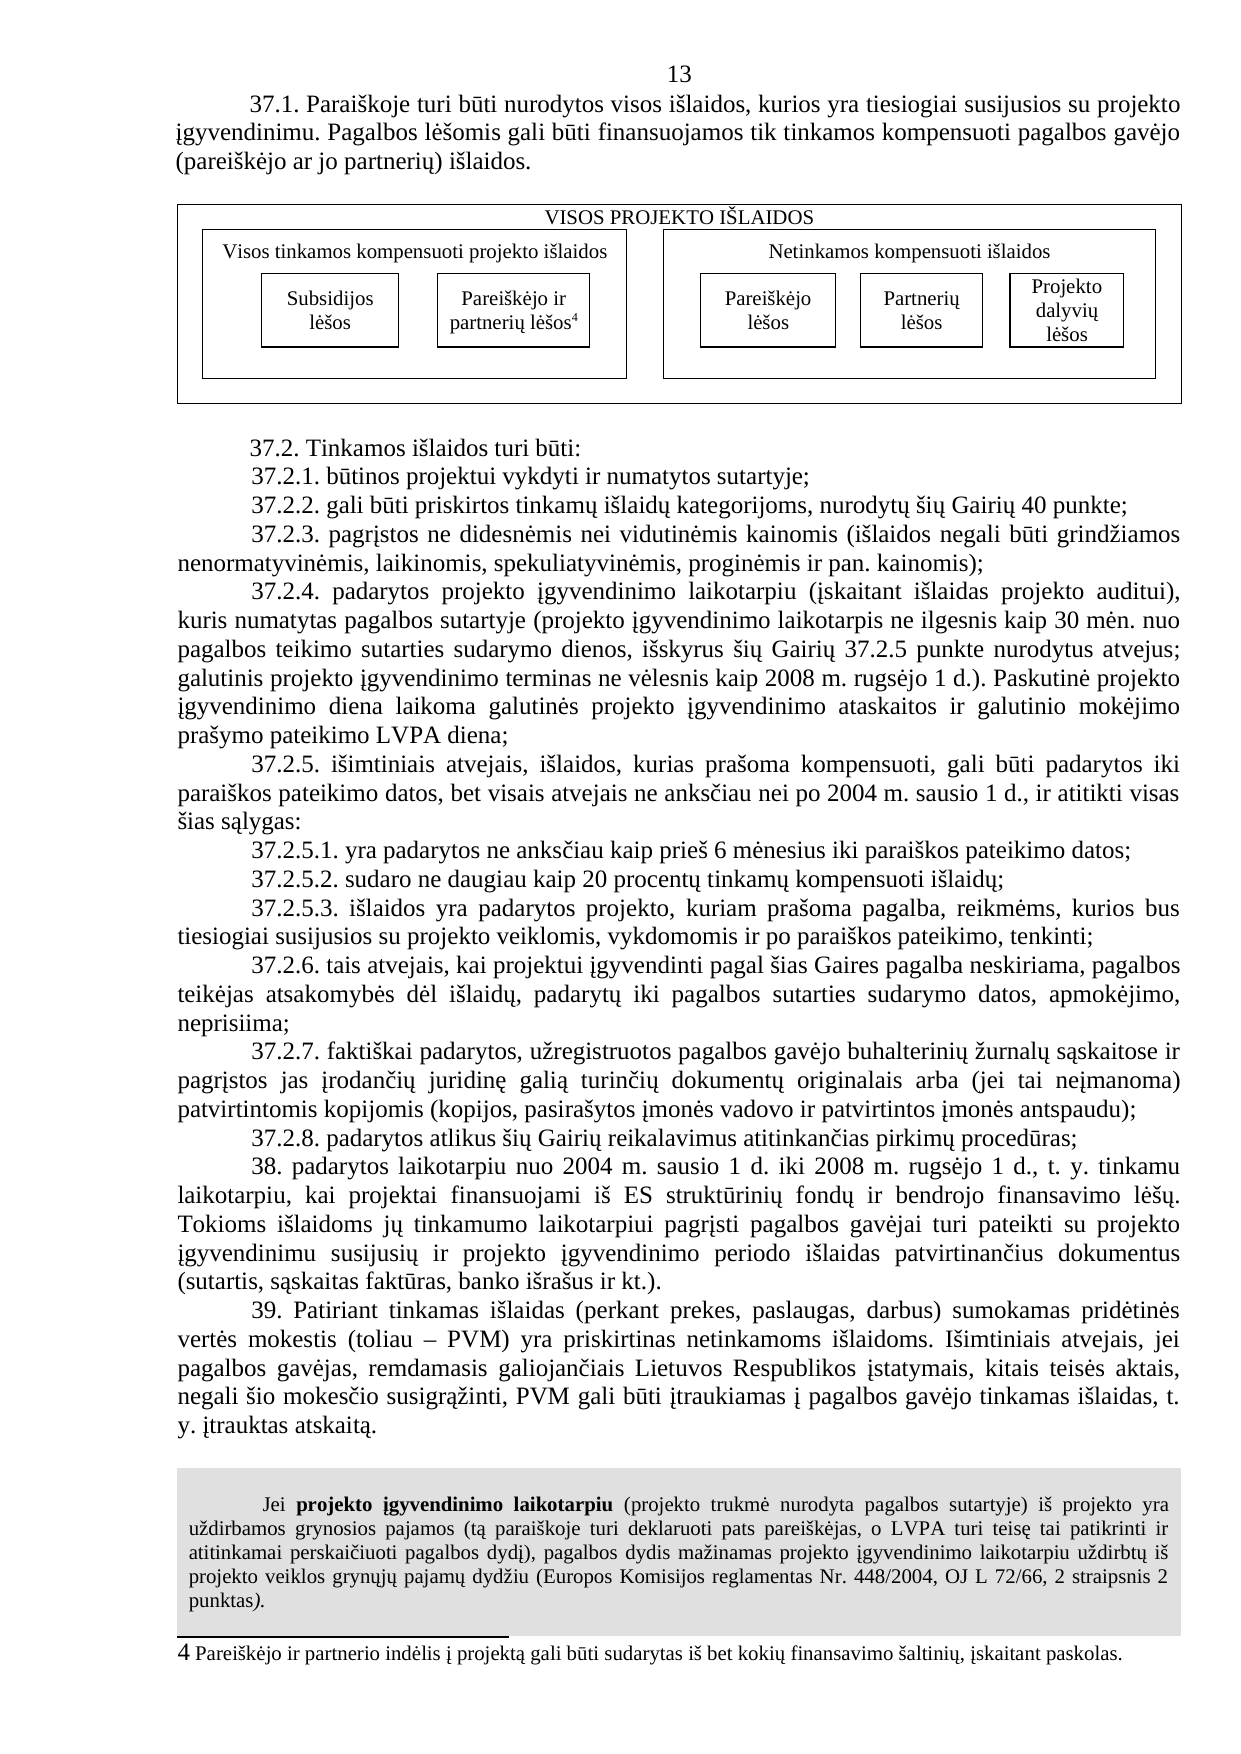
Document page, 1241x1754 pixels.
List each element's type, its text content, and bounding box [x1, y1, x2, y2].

table_cell [1124, 273, 1155, 346]
table_cell [203, 273, 261, 346]
table_cell Projekto dalyvių lėšos [1011, 274, 1123, 346]
text 37.2.2. gali būti priskirtos tinkamų išlaidų kategorijoms, nurodytų šių Gairių 40 punkte; [177, 490, 1181, 519]
table_cell [836, 273, 860, 346]
table_cell [1156, 273, 1181, 346]
table_header Jei projekto įgyvendinimo laikotarpiu (projekto trukmė nurodyta pagalbos sutartyje) iš projekto yra uždirbamos grynosios pajamos (tą paraiškoje turi deklaruoti pats pareiškėjas, o LVPA turi teisę tai patikrinti ir atitinkamai perskaičiuoti pagalbos dydį), pagalbos dydis mažinamas projekto įgyvendinimo laikotarpiu uždirbtų iš projekto veiklos grynųjų pajamų dydžiu (Europos Komisijos reglamentas Nr. 448/2004, OJ L 72/66, 2 straipsnis 2 punktas). [177, 1468, 1181, 1636]
table_header VISOS projekto išlaidos [178, 205, 1181, 229]
table_cell [590, 273, 626, 346]
text 37.2.5. išimtiniais atvejais, išlaidos, kurias prašoma kompensuoti, gali būti padarytos iki paraiškos pateikimo datos, bet visais atvejais ne anksčiau nei po 2004 m. sausio 1 d., ir atitikti visas šias sąlygas: [177, 749, 1181, 835]
text 37.2.5.2. sudaro ne daugiau kaip 20 procentų tinkamų kompensuoti išlaidų; [177, 864, 1181, 893]
table_cell [983, 273, 1009, 346]
text 37.2.7. faktiškai padarytos, užregistruotos pagalbos gavėjo buhalterinių žurnalų sąskaitose ir pagrįstos jas įrodančių juridinę galią turinčių dokumentų originalais arba (jei tai neįmanoma) patvirtintomis kopijomis (kopijos, pasirašytos įmonės vadovo ir patvirtintos įmonės antspaudu); [177, 1036, 1181, 1123]
table_cell [203, 346, 626, 378]
text 37.2.8. padarytos atlikus šių Gairių reikalavimus atitinkančias pirkimų procedūras; [177, 1123, 1181, 1151]
text 37.2.4. padarytos projekto įgyvendinimo laikotarpiu (įskaitant išlaidas projekto auditui), kuris numatytas pagalbos sutartyje (projekto įgyvendinimo laikotarpis ne ilgesnis kaip 30 mėn. nuo pagalbos teikimo sutarties sudarymo dienos, išskyrus šių Gairių 37.2.5 punkte nurodytus atvejus; galutinis projekto įgyvendinimo terminas ne vėlesnis kaip 2008 m. rugsėjo 1 d.). Paskutinė projekto įgyvendinimo diena laikoma galutinės projekto įgyvendinimo ataskaitos ir galutinio mokėjimo prašymo pateikimo LVPA diena; [177, 576, 1181, 749]
table_cell Visos tinkamos kompensuoti projekto išlaidos [203, 230, 626, 273]
text 37.2.6. tais atvejais, kai projektui įgyvendinti pagal šias Gaires pagalba neskiriama, pagalbos teikėjas atsakomybės dėl išlaidų, padarytų iki pagalbos sutarties sudarymo datos, apmokėjimo, neprisiima; [177, 950, 1181, 1036]
text 38. padarytos laikotarpiu nuo 2004 m. sausio 1 d. iki 2008 m. rugsėjo 1 d., t. y. tinkamu laikotarpiu, kai projektai finansuojami iš ES struktūrinių fondų ir bendrojo finansavimo lėšų. Tokioms išlaidoms jų tinkamumo laikotarpiui pagrįsti pagalbos gavėjai turi pateikti su projekto įgyvendinimu susijusių ir projekto įgyvendinimo periodo išlaidas patvirtinančius dokumentus (sutartis, sąskaitas faktūras, banko išrašus ir kt.). [177, 1151, 1181, 1295]
table_cell [1156, 346, 1181, 378]
table_cell [664, 346, 1155, 378]
text 39. Patiriant tinkamas išlaidas (perkant prekes, paslaugas, darbus) sumokamas pridėtinės vertės mokestis (toliau – PVM) yra priskirtinas netinkamoms išlaidoms. Išimtiniais atvejais, jei pagalbos gavėjas, remdamasis galiojančiais Lietuvos Respublikos įstatymais, kitais teisės aktais, negali šio mokesčio susigrąžinti, PVM gali būti įtraukiamas į pagalbos gavėjo tinkamas išlaidas, t. y. įtrauktas atskaitą. [177, 1295, 1181, 1439]
table_cell [178, 229, 202, 378]
table_cell [178, 378, 1181, 403]
table_cell [1156, 229, 1181, 273]
text 37.2.1. būtinos projektui vykdyti ir numatytos sutartyje; [177, 461, 1181, 490]
table_cell Subsidijos lėšos [262, 274, 398, 346]
table_cell Partnerių lėšos [861, 274, 982, 346]
table_cell Pareiškėjo ir partnerių lėšos [438, 274, 589, 346]
text 37.2.3. pagrįstos ne didesnėmis nei vidutinėmis kainomis (išlaidos negali būti grindžiamos nenormatyvinėmis, laikinomis, spekuliatyvinėmis, proginėmis ir pan. kainomis); [177, 519, 1181, 576]
text 37.2.5.3. išlaidos yra padarytos projekto, kuriam prašoma pagalba, reikmėms, kurios bus tiesiogiai susijusios su projekto veiklomis, vykdomomis ir po paraiškos pateikimo, tenkinti; [177, 893, 1181, 950]
text 37.2.5.1. yra padarytos ne anksčiau kaip prieš 6 mėnesius iki paraiškos pateikimo datos; [177, 835, 1181, 864]
text 37.2. Tinkamos išlaidos turi būti: [175, 433, 1181, 461]
text 37.1. Paraiškoje turi būti nurodytos visos išlaidos, kurios yra tiesiogiai susijusios su projekto įgyvendinimu. Pagalbos lėšomis gali būti finansuojamos tik tinkamos kompensuoti pagalbos gavėjo (pareiškėjo ar jo partnerių) išlaidos. [175, 89, 1181, 175]
table_cell Pareiškėjo lėšos [701, 274, 835, 346]
table_cell Netinkamos kompensuoti išlaidos [664, 230, 1155, 273]
table_cell [399, 273, 437, 346]
table_cell [627, 229, 663, 378]
table_cell [664, 273, 700, 346]
